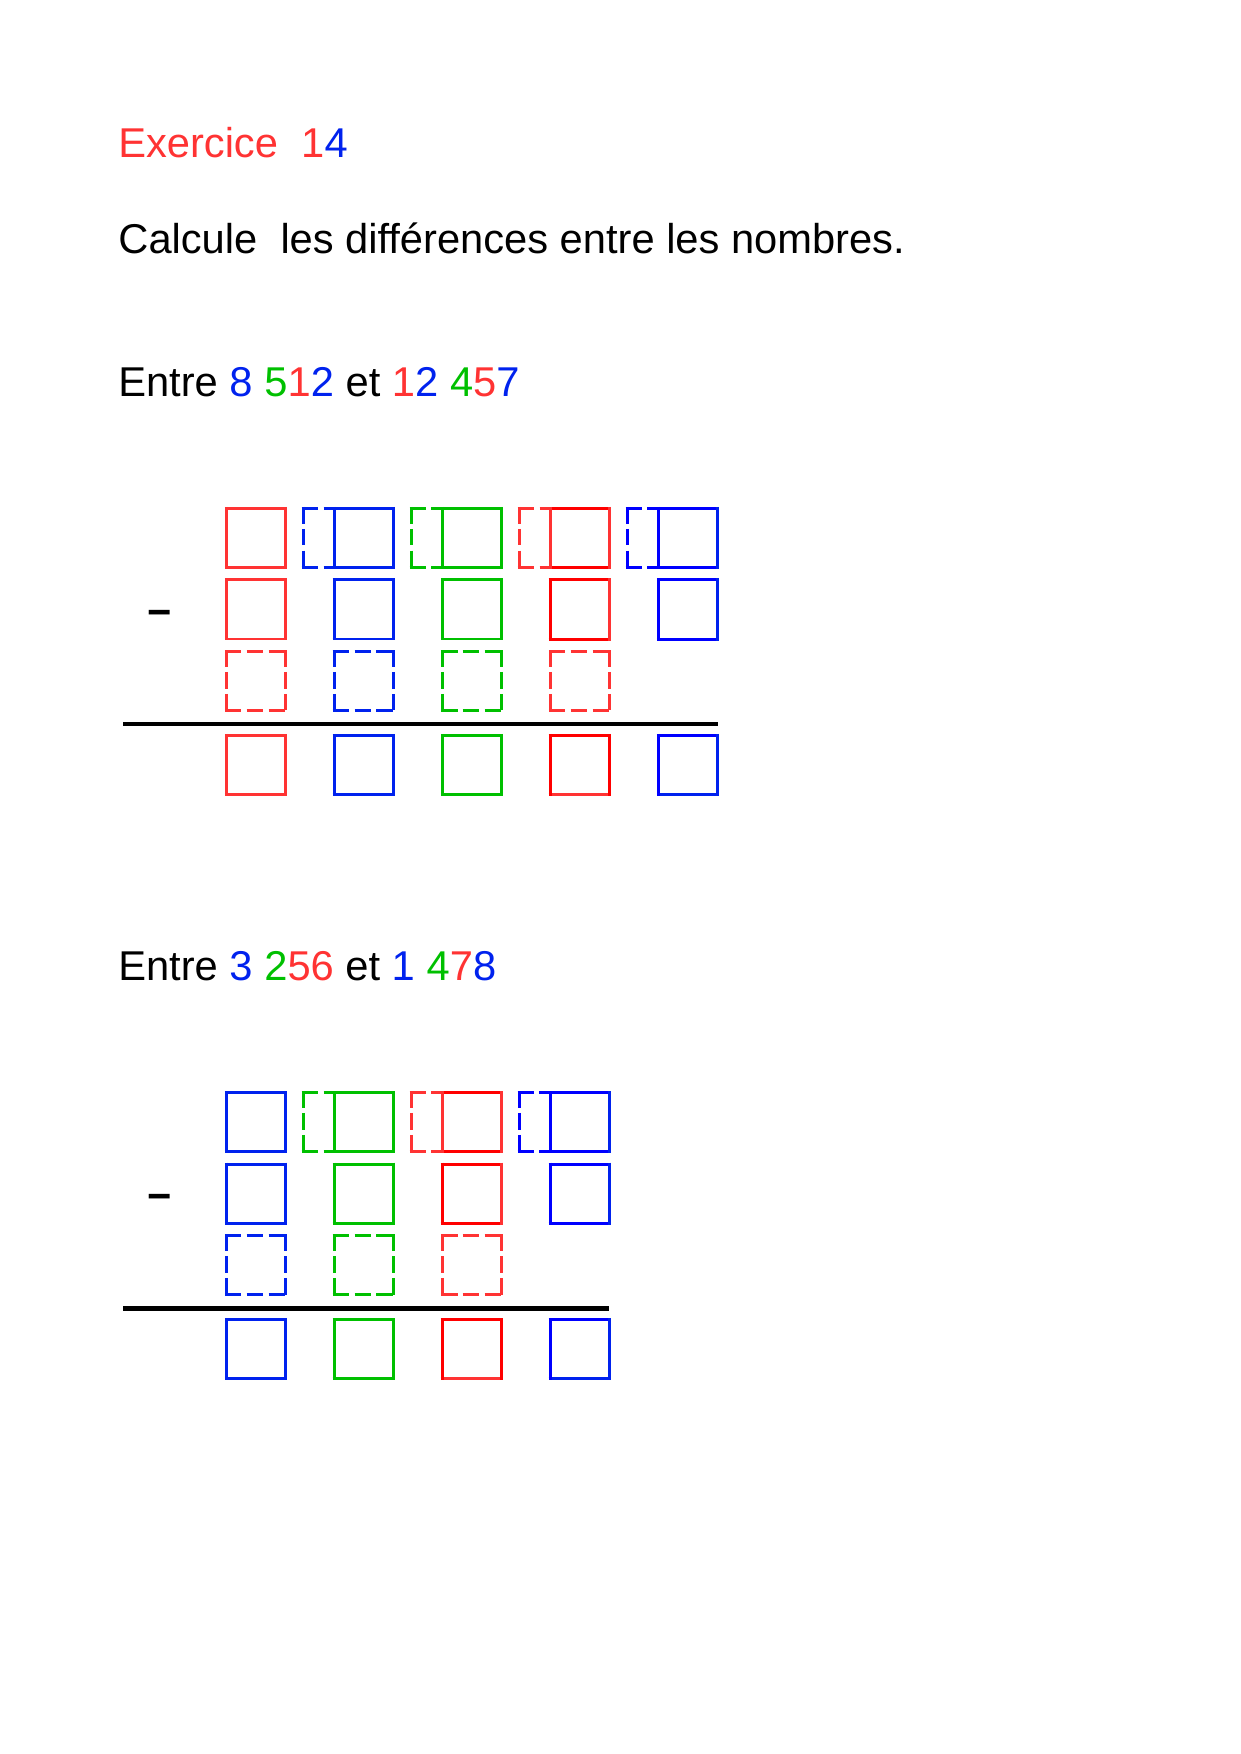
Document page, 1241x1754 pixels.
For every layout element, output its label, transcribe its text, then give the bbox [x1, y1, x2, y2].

table_header [118, 494, 123, 507]
table_cell [285, 1222, 303, 1234]
table_cell [442, 1311, 501, 1318]
table_cell [442, 1153, 501, 1163]
table_cell [719, 578, 794, 637]
table_cell [519, 709, 550, 715]
table_cell [550, 796, 609, 817]
table_cell [609, 1306, 686, 1318]
table_cell [611, 734, 627, 793]
table_cell [658, 709, 717, 715]
table_cell [411, 734, 441, 793]
table_cell [411, 578, 441, 637]
table_cell [285, 726, 303, 734]
table_cell [501, 715, 519, 721]
table_cell [609, 1377, 686, 1401]
table_cell [336, 581, 392, 637]
table_cell [393, 1300, 411, 1306]
table_cell [285, 793, 303, 817]
text Entre 3 256 et 1 478 [118, 941, 1122, 989]
table_cell [519, 1318, 549, 1377]
table_header [226, 494, 285, 507]
table_cell [393, 1311, 411, 1318]
table_cell [303, 1150, 334, 1163]
table_header [411, 494, 442, 507]
table_cell [519, 638, 550, 650]
table_cell − [123, 1163, 195, 1222]
table_cell [519, 507, 549, 566]
table_cell [123, 1234, 195, 1293]
table_cell [501, 1293, 519, 1299]
table_cell [118, 507, 123, 566]
table_header [334, 1079, 393, 1091]
table_cell [501, 650, 519, 709]
table_header [411, 1079, 442, 1091]
table_cell [334, 709, 393, 715]
table_header [195, 494, 226, 507]
table_cell [411, 1222, 442, 1234]
table_cell [287, 1163, 303, 1222]
table_cell [411, 1293, 442, 1299]
table_cell [123, 1300, 195, 1306]
table_cell [303, 566, 334, 578]
table_cell [411, 793, 442, 817]
table_cell [303, 1311, 334, 1318]
table_cell [627, 715, 658, 721]
table_cell [660, 581, 716, 637]
table_cell [123, 566, 195, 578]
table_cell [627, 734, 657, 793]
table_cell [519, 1377, 550, 1401]
table_cell [226, 796, 285, 817]
table_cell [519, 1150, 550, 1163]
table_cell [658, 650, 717, 709]
table_cell [442, 650, 501, 709]
table_cell [118, 1150, 123, 1163]
table_cell [718, 715, 794, 721]
table_cell [395, 578, 411, 637]
table_cell [627, 793, 658, 817]
table_cell [303, 1163, 333, 1222]
table_cell [285, 650, 303, 709]
table_cell [552, 737, 608, 793]
table_cell [226, 1293, 285, 1299]
table_cell [303, 793, 334, 817]
table_cell [226, 1380, 285, 1401]
table_cell [411, 1300, 442, 1306]
table_header [658, 494, 717, 507]
table_header [195, 1079, 226, 1091]
table_cell [395, 734, 411, 793]
table_cell [627, 578, 657, 637]
table_cell [550, 1153, 609, 1163]
table_cell [550, 650, 609, 709]
table_cell [334, 569, 393, 578]
table_cell [411, 1150, 442, 1163]
table_cell [550, 569, 609, 578]
table_header [686, 1079, 1157, 1401]
table_cell [393, 793, 411, 817]
table_cell [609, 650, 627, 709]
table_cell [552, 1321, 608, 1377]
table_cell [118, 638, 123, 650]
table_cell [552, 1166, 608, 1222]
table_header [718, 494, 794, 507]
table_header [303, 1079, 334, 1091]
table_cell [611, 1163, 686, 1222]
table_cell [609, 638, 627, 650]
table_cell [411, 726, 442, 734]
table_cell [627, 726, 658, 734]
table_cell [195, 566, 226, 578]
table_cell [303, 1091, 333, 1150]
table_cell [226, 1300, 285, 1306]
table_cell [334, 1293, 393, 1299]
table_cell [501, 726, 519, 734]
table_cell [123, 1318, 195, 1377]
table_cell [303, 578, 333, 637]
table_cell [411, 1091, 441, 1150]
table_cell − [123, 578, 195, 637]
table_cell [287, 1318, 303, 1377]
table_cell [611, 1091, 686, 1150]
table_cell [195, 1091, 225, 1150]
table_cell [123, 507, 195, 566]
table_cell [519, 1234, 550, 1293]
table_cell [627, 650, 658, 709]
table_cell [393, 709, 411, 715]
table_cell [519, 1091, 549, 1150]
table_cell [334, 650, 393, 709]
table_cell [303, 1222, 334, 1234]
table_cell [444, 510, 500, 566]
table_cell [303, 638, 334, 650]
table_header [609, 494, 627, 507]
table_cell [118, 1377, 123, 1401]
table_cell [334, 1234, 393, 1293]
table_header [609, 1079, 686, 1091]
table_cell [442, 715, 501, 721]
table_cell [334, 1311, 393, 1318]
table_cell [334, 796, 393, 817]
table_cell [611, 578, 627, 637]
table_cell [658, 715, 717, 721]
table_cell [503, 1318, 519, 1377]
table_cell [719, 507, 794, 566]
table_cell [627, 638, 658, 650]
table_cell [609, 1293, 686, 1299]
table_cell [195, 1318, 225, 1377]
table_cell [285, 1311, 303, 1318]
table_cell [501, 638, 519, 650]
table_cell [411, 1377, 442, 1401]
table_header [501, 494, 519, 507]
table_cell [393, 726, 411, 734]
table_cell [285, 638, 303, 650]
table_header [393, 494, 411, 507]
table_cell [550, 1293, 609, 1299]
table_cell [442, 1380, 501, 1401]
table_cell [123, 1150, 195, 1163]
table_cell [118, 721, 123, 734]
table_cell [501, 709, 519, 715]
table_cell [393, 1234, 411, 1293]
table_cell [503, 1163, 519, 1222]
table_cell [393, 1293, 411, 1299]
table_cell [226, 640, 285, 650]
table_cell [228, 1321, 284, 1377]
table_cell [303, 650, 334, 709]
table_cell [195, 1150, 226, 1163]
table_cell [287, 1091, 303, 1150]
table_cell [442, 640, 501, 650]
table_cell [552, 510, 608, 566]
table_cell [519, 1163, 549, 1222]
table_header [442, 494, 501, 507]
table_cell [442, 709, 501, 715]
table_cell [411, 1163, 441, 1222]
table_cell [334, 1153, 393, 1163]
table_cell [285, 1293, 303, 1299]
table_cell [442, 1300, 501, 1306]
table_cell [442, 569, 501, 578]
table_cell [501, 1377, 519, 1401]
table_cell [395, 1091, 411, 1150]
table_cell [609, 1222, 686, 1234]
table_cell [609, 709, 627, 715]
table_cell [609, 726, 627, 734]
table_cell [393, 715, 411, 721]
table_cell [123, 650, 195, 709]
table_header [519, 1079, 550, 1091]
table_cell [195, 1222, 226, 1234]
table_cell [226, 1311, 285, 1318]
table_cell [303, 1318, 333, 1377]
table_cell [519, 1300, 550, 1306]
table_cell [719, 734, 794, 793]
table_cell [123, 734, 195, 793]
table_cell [444, 1321, 500, 1377]
table_cell [411, 566, 442, 578]
table_header [118, 1079, 123, 1091]
table_cell [444, 1094, 500, 1150]
table_cell [393, 638, 411, 650]
table_cell [550, 1311, 609, 1318]
table_cell [123, 715, 195, 721]
table_cell [118, 1234, 123, 1293]
table_header [627, 494, 658, 507]
table_cell [287, 507, 303, 566]
table_cell [226, 1234, 285, 1293]
table_cell [118, 650, 123, 709]
table_cell [411, 1318, 441, 1377]
table_cell [195, 507, 225, 566]
table_cell [519, 734, 549, 793]
table_cell [411, 638, 442, 650]
table_cell [123, 1222, 195, 1234]
table_cell [226, 726, 285, 734]
table_header [226, 1079, 285, 1091]
table_cell [519, 578, 549, 637]
table_header [393, 1079, 411, 1091]
table_cell [442, 796, 501, 817]
table_cell [334, 1225, 393, 1234]
table_cell [393, 1150, 411, 1163]
table_cell [123, 638, 195, 650]
table_cell [395, 1318, 411, 1377]
table_cell [411, 1234, 442, 1293]
table_cell [395, 507, 411, 566]
table_cell [658, 569, 717, 578]
table_cell [501, 1222, 519, 1234]
text Entre 8 512 et 12 457 [118, 357, 1122, 405]
table_cell [501, 566, 519, 578]
table_cell [519, 1311, 550, 1318]
table_cell [550, 641, 609, 650]
table_cell [228, 1166, 284, 1222]
table_cell [552, 1094, 608, 1150]
table_cell [718, 721, 794, 734]
table_cell [195, 1300, 226, 1306]
table_cell [609, 1234, 686, 1293]
table_cell [411, 650, 442, 709]
table_cell [519, 1222, 550, 1234]
table_header [519, 494, 550, 507]
table_cell [334, 726, 393, 734]
table_cell [303, 709, 334, 715]
table_cell [228, 581, 284, 637]
table_cell [658, 726, 717, 734]
table_cell [285, 1150, 303, 1163]
table_cell [118, 1318, 123, 1377]
table_cell [552, 581, 608, 637]
table_cell [118, 734, 123, 793]
table_cell [444, 1166, 500, 1222]
table_cell [503, 578, 519, 637]
table_cell [658, 796, 717, 817]
table_cell [411, 1311, 442, 1318]
table_cell [718, 638, 794, 650]
table_cell [609, 566, 627, 578]
table_cell [336, 1166, 392, 1222]
table_cell [411, 507, 441, 566]
table_cell [658, 641, 717, 650]
table_cell [718, 650, 794, 709]
table_cell [627, 709, 658, 715]
table_cell [285, 709, 303, 715]
table_cell [442, 1225, 501, 1234]
table_cell [303, 1293, 334, 1299]
table_cell [303, 715, 334, 721]
table_cell [334, 640, 393, 650]
table_cell [195, 1311, 226, 1318]
table_cell [123, 1377, 195, 1401]
table_cell [123, 726, 195, 734]
table_cell [195, 578, 225, 637]
table_cell [609, 715, 627, 721]
table_cell [627, 507, 657, 566]
table_cell [123, 709, 195, 715]
table_cell [303, 1300, 334, 1306]
table_cell [609, 1300, 686, 1306]
table_cell [123, 1293, 195, 1299]
table_cell [393, 566, 411, 578]
table_header [123, 494, 195, 507]
table_cell [118, 793, 123, 817]
table_cell [718, 566, 794, 578]
text Calcule les différences entre les nombres. [118, 214, 1122, 262]
table_cell [118, 1222, 123, 1234]
table_header [285, 1079, 303, 1091]
table_cell [285, 1377, 303, 1401]
table_cell [627, 566, 658, 578]
table_cell [123, 793, 195, 817]
table_cell [195, 709, 226, 715]
table_cell [195, 734, 225, 793]
table_cell [195, 1377, 226, 1401]
table_cell [303, 507, 333, 566]
table_cell [195, 793, 226, 817]
table_cell [444, 581, 500, 637]
table_cell [611, 507, 627, 566]
table_cell [334, 1300, 393, 1306]
table_cell [228, 737, 284, 793]
table_cell [442, 1234, 501, 1293]
table_cell [442, 1293, 501, 1299]
table_cell [334, 715, 393, 721]
table_cell [503, 1091, 519, 1150]
table_header [794, 494, 1157, 817]
table_cell [411, 709, 442, 715]
table_cell [303, 734, 333, 793]
table_cell [195, 715, 226, 721]
table_cell [195, 650, 226, 709]
table_cell [519, 793, 550, 817]
table_header [303, 494, 334, 507]
table_cell [287, 734, 303, 793]
table_cell [228, 510, 284, 566]
table_cell [718, 793, 794, 817]
table_cell [336, 737, 392, 793]
table_cell [334, 1380, 393, 1401]
table_cell [501, 1150, 519, 1163]
table_cell [519, 650, 550, 709]
table_cell [411, 715, 442, 721]
table_cell [285, 566, 303, 578]
table_cell [336, 1321, 392, 1377]
table_header [550, 1079, 609, 1091]
table_cell [550, 1300, 609, 1306]
table_cell [336, 1094, 392, 1150]
table_cell [336, 510, 392, 566]
table_header [501, 1079, 519, 1091]
table_cell [195, 1234, 226, 1293]
table_header [123, 1079, 195, 1091]
table_cell [611, 1318, 686, 1377]
table_cell [303, 1234, 334, 1293]
table_cell [195, 638, 226, 650]
table_cell [444, 737, 500, 793]
table_cell [118, 1163, 123, 1222]
table_cell [226, 715, 285, 721]
table_cell [118, 1091, 123, 1150]
table_cell [501, 793, 519, 817]
table_cell [519, 566, 550, 578]
table_cell [123, 1091, 195, 1150]
table_cell [285, 715, 303, 721]
table_cell [226, 1153, 285, 1163]
table_cell [303, 726, 334, 734]
table_cell [660, 510, 716, 566]
table_cell [519, 1293, 550, 1299]
table_cell [226, 1225, 285, 1234]
table_cell [393, 1377, 411, 1401]
table_cell [195, 1163, 225, 1222]
table_cell [123, 1311, 195, 1318]
table_cell [442, 726, 501, 734]
table_cell [718, 709, 794, 715]
table_cell [118, 566, 123, 578]
table_header [550, 494, 609, 507]
table_cell [501, 1234, 519, 1293]
table_cell [395, 1163, 411, 1222]
table_cell [503, 734, 519, 793]
table_cell [519, 715, 550, 721]
table_cell [660, 737, 716, 793]
table_cell [287, 578, 303, 637]
table_cell [195, 726, 226, 734]
table_cell [393, 650, 411, 709]
table_cell [285, 1234, 303, 1293]
table_cell [550, 709, 609, 715]
table_cell [118, 1306, 123, 1318]
table_cell [285, 1300, 303, 1306]
table_cell [303, 1377, 334, 1401]
table_cell [501, 1311, 519, 1318]
table_cell [609, 793, 627, 817]
table_cell [226, 709, 285, 715]
table_cell [550, 1234, 609, 1293]
table_cell [226, 650, 285, 709]
table_cell [519, 726, 550, 734]
table_cell [550, 1380, 609, 1401]
table_cell [118, 578, 123, 637]
table_cell [550, 715, 609, 721]
table_cell [501, 1300, 519, 1306]
table_header [334, 494, 393, 507]
text Exercice 14 [118, 118, 1122, 166]
table_cell [550, 726, 609, 734]
table_header [285, 494, 303, 507]
table_cell [195, 1293, 226, 1299]
table_cell [226, 569, 285, 578]
table_cell [609, 1150, 686, 1163]
table_cell [228, 1094, 284, 1150]
table_header [442, 1079, 501, 1091]
table_cell [393, 1222, 411, 1234]
table_cell [503, 507, 519, 566]
table_cell [550, 1225, 609, 1234]
